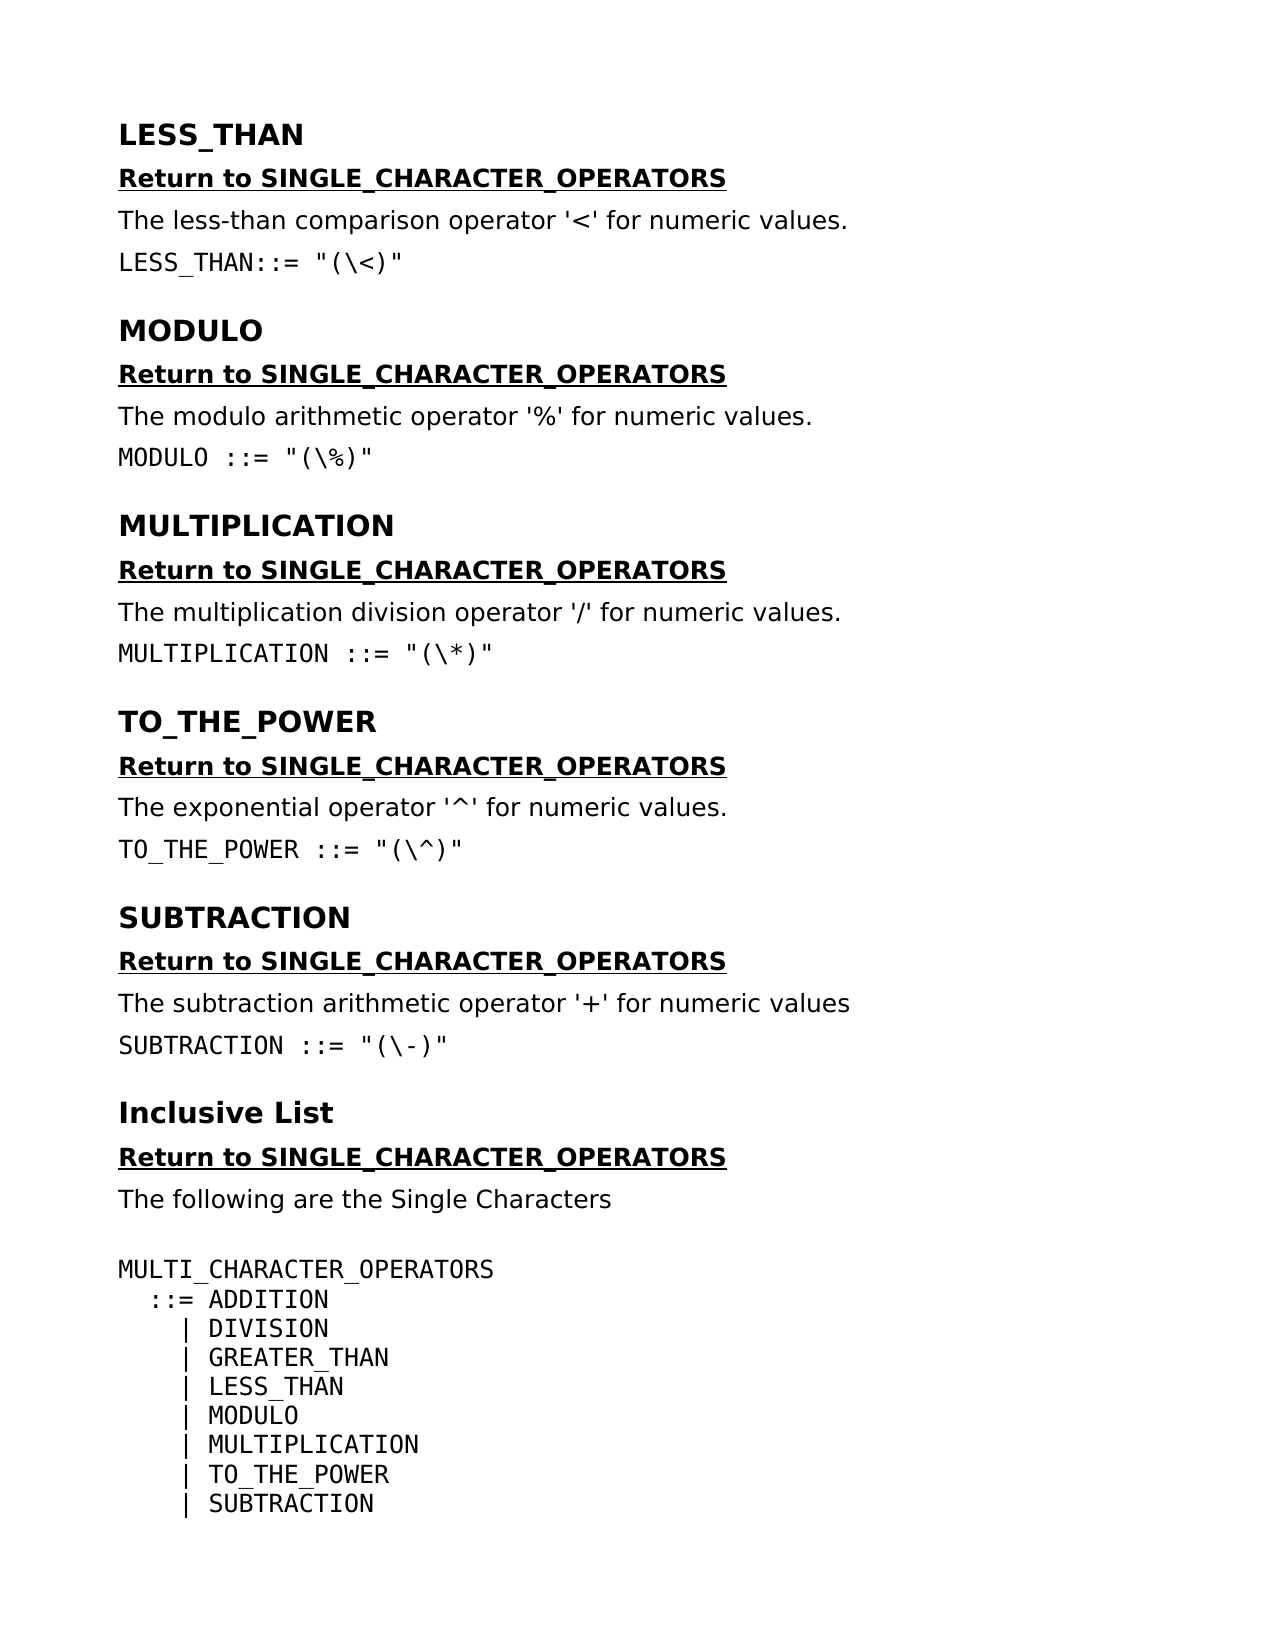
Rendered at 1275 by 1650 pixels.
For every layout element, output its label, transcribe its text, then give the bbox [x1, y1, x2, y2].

text TO_THE_POWER ::= "(\^)" [118, 835, 1157, 864]
text Return to SINGLE_CHARACTER_OPERATORS [118, 947, 1157, 977]
subtitle SUBTRACTION [118, 901, 1157, 935]
subtitle Inclusive List [118, 1097, 1157, 1131]
subtitle MULTIPLICATION [118, 509, 1157, 543]
text The subtraction arithmetic operator '+' for numeric values [118, 989, 1157, 1018]
text Return to SINGLE_CHARACTER_OPERATORS [118, 360, 1157, 389]
subtitle TO_THE_POWER [118, 705, 1157, 739]
text MULTIPLICATION ::= "(\*)" [118, 639, 1157, 668]
text Return to SINGLE_CHARACTER_OPERATORS [118, 752, 1157, 781]
text Return to SINGLE_CHARACTER_OPERATORS [118, 164, 1157, 194]
text The exponential operator '^' for numeric values. [118, 793, 1157, 823]
subtitle MODULO [118, 314, 1157, 348]
text LESS_THAN::= "(\<)" [118, 248, 1157, 277]
text The following are the Single Characters [118, 1185, 1157, 1214]
text The less-than comparison operator '<' for numeric values. [118, 206, 1157, 235]
text The multiplication division operator '/' for numeric values. [118, 598, 1157, 627]
text MODULO ::= "(\%)" [118, 444, 1157, 473]
text SUBTRACTION ::= "(\-)" [118, 1031, 1157, 1060]
text The modulo arithmetic operator '%' for numeric values. [118, 402, 1157, 431]
text MULTI_CHARACTER_OPERATORS ::= ADDITION | DIVISION | GREATER_THAN | LESS_THAN | MODULO | MULTIPLICATION | TO_THE_POWER | SUBTRACTION [118, 1227, 1157, 1518]
subtitle LESS_THAN [118, 118, 1157, 152]
text Return to SINGLE_CHARACTER_OPERATORS [118, 556, 1157, 585]
text Return to SINGLE_CHARACTER_OPERATORS [118, 1143, 1157, 1172]
